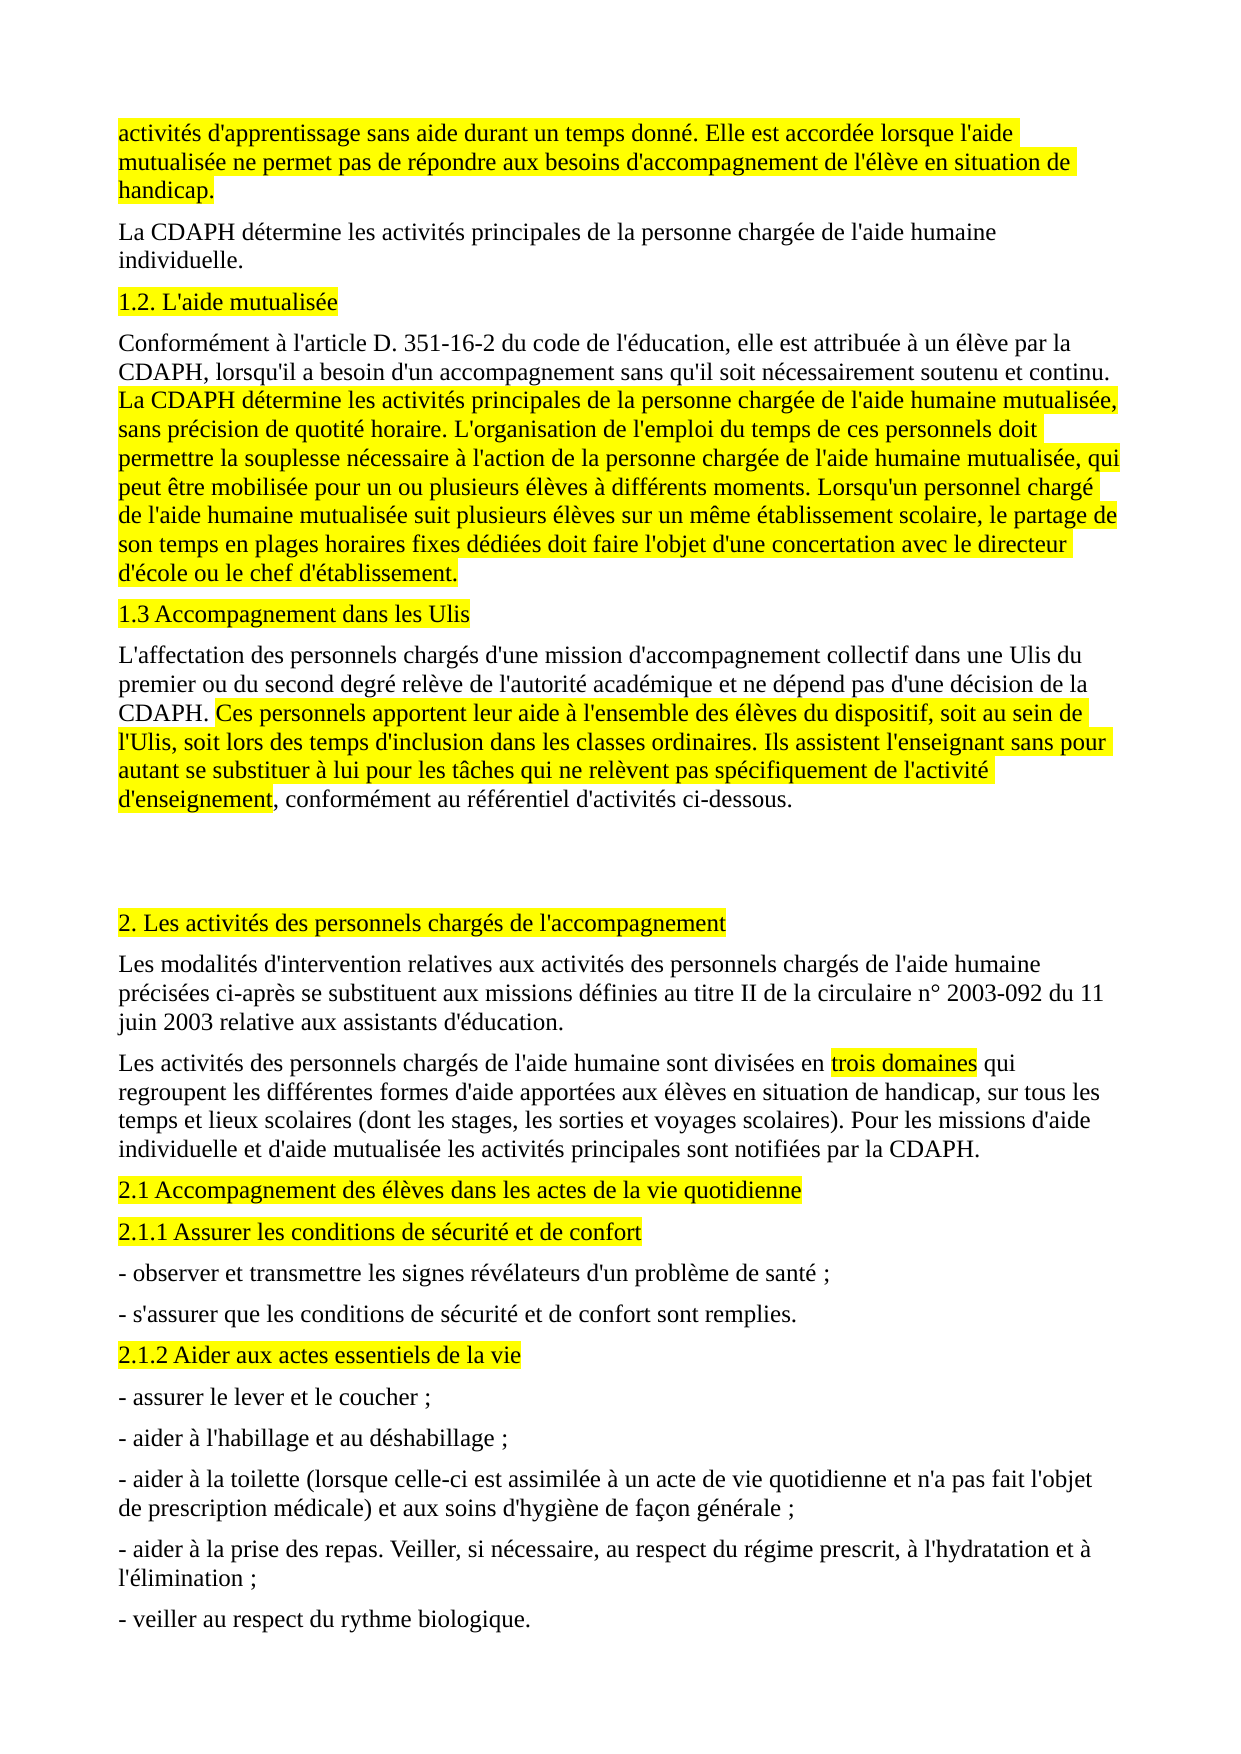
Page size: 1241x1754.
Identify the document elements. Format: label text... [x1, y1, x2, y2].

text - observer et transmettre les signes révélateurs d'un problème de santé ; [118, 1258, 1122, 1287]
text 1.2. L'aide mutualisée [118, 287, 1122, 316]
text 2.1.2 Aider aux actes essentiels de la vie [118, 1341, 1122, 1369]
text Conformément à l'article D. 351-16-2 du code de l'éducation, elle est attribuée à un élève par la CDAPH, lorsqu'il a besoin d'un accompagnement sans qu'il soit nécessairement soutenu et continu. La CDAPH détermine les activités principales de la personne chargée de l'aide humaine mutualisée, sans précision de quotité horaire. L'organisation de l'emploi du temps de ces personnels doit permettre la souplesse nécessaire à l'action de la personne chargée de l'aide humaine mutualisée, qui peut être mobilisée pour un ou plusieurs élèves à différents moments. Lorsqu'un personnel chargé de l'aide humaine mutualisée suit plusieurs élèves sur un même établissement scolaire, le partage de son temps en plages horaires fixes dédiées doit faire l'objet d'une concertation avec le directeur d'école ou le chef d'établissement. [118, 328, 1122, 587]
text - assurer le lever et le coucher ; [118, 1382, 1122, 1411]
text 2.1 Accompagnement des élèves dans les actes de la vie quotidienne [118, 1176, 1122, 1204]
text - s'assurer que les conditions de sécurité et de confort sont remplies. [118, 1299, 1122, 1328]
text 2. Les activités des personnels chargés de l'accompagnement [118, 908, 1122, 937]
text Les modalités d'intervention relatives aux activités des personnels chargés de l'aide humaine précisées ci-après se substituent aux missions définies au titre II de la circulaire n° 2003-092 du 11 juin 2003 relative aux assistants d'éducation. [118, 949, 1122, 1036]
text - aider à la prise des repas. Veiller, si nécessaire, au respect du régime prescrit, à l'hydratation et à l'élimination ; [118, 1534, 1122, 1592]
text - aider à la toilette (lorsque celle-ci est assimilée à un acte de vie quotidienne et n'a pas fait l'objet de prescription médicale) et aux soins d'hygiène de façon générale ; [118, 1464, 1122, 1522]
text - aider à l'habillage et au déshabillage ; [118, 1423, 1122, 1452]
text La CDAPH détermine les activités principales de la personne chargée de l'aide humaine individuelle. [118, 217, 1122, 274]
text - veiller au respect du rythme biologique. [118, 1604, 1122, 1633]
text 1.3 Accompagnement dans les Ulis [118, 599, 1122, 628]
text Les activités des personnels chargés de l'aide humaine sont divisées en trois domaines qui regroupent les différentes formes d'aide apportées aux élèves en situation de handicap, sur tous les temps et lieux scolaires (dont les stages, les sorties et voyages scolaires). Pour les missions d'aide individuelle et d'aide mutualisée les activités principales sont notifiées par la CDAPH. [118, 1048, 1122, 1163]
text activités d'apprentissage sans aide durant un temps donné. Elle est accordée lorsque l'aide mutualisée ne permet pas de répondre aux besoins d'accompagnement de l'élève en situation de handicap. [118, 118, 1122, 204]
text L'affectation des personnels chargés d'une mission d'accompagnement collectif dans une Ulis du premier ou du second degré relève de l'autorité académique et ne dépend pas d'une décision de la CDAPH. Ces personnels apportent leur aide à l'ensemble des élèves du dispositif, soit au sein de l'Ulis, soit lors des temps d'inclusion dans les classes ordinaires. Ils assistent l'enseignant sans pour autant se substituer à lui pour les tâches qui ne relèvent pas spécifiquement de l'activité d'enseignement, conformément au référentiel d'activités ci-dessous. [118, 641, 1122, 813]
text 2.1.1 Assurer les conditions de sécurité et de confort [118, 1217, 1122, 1246]
